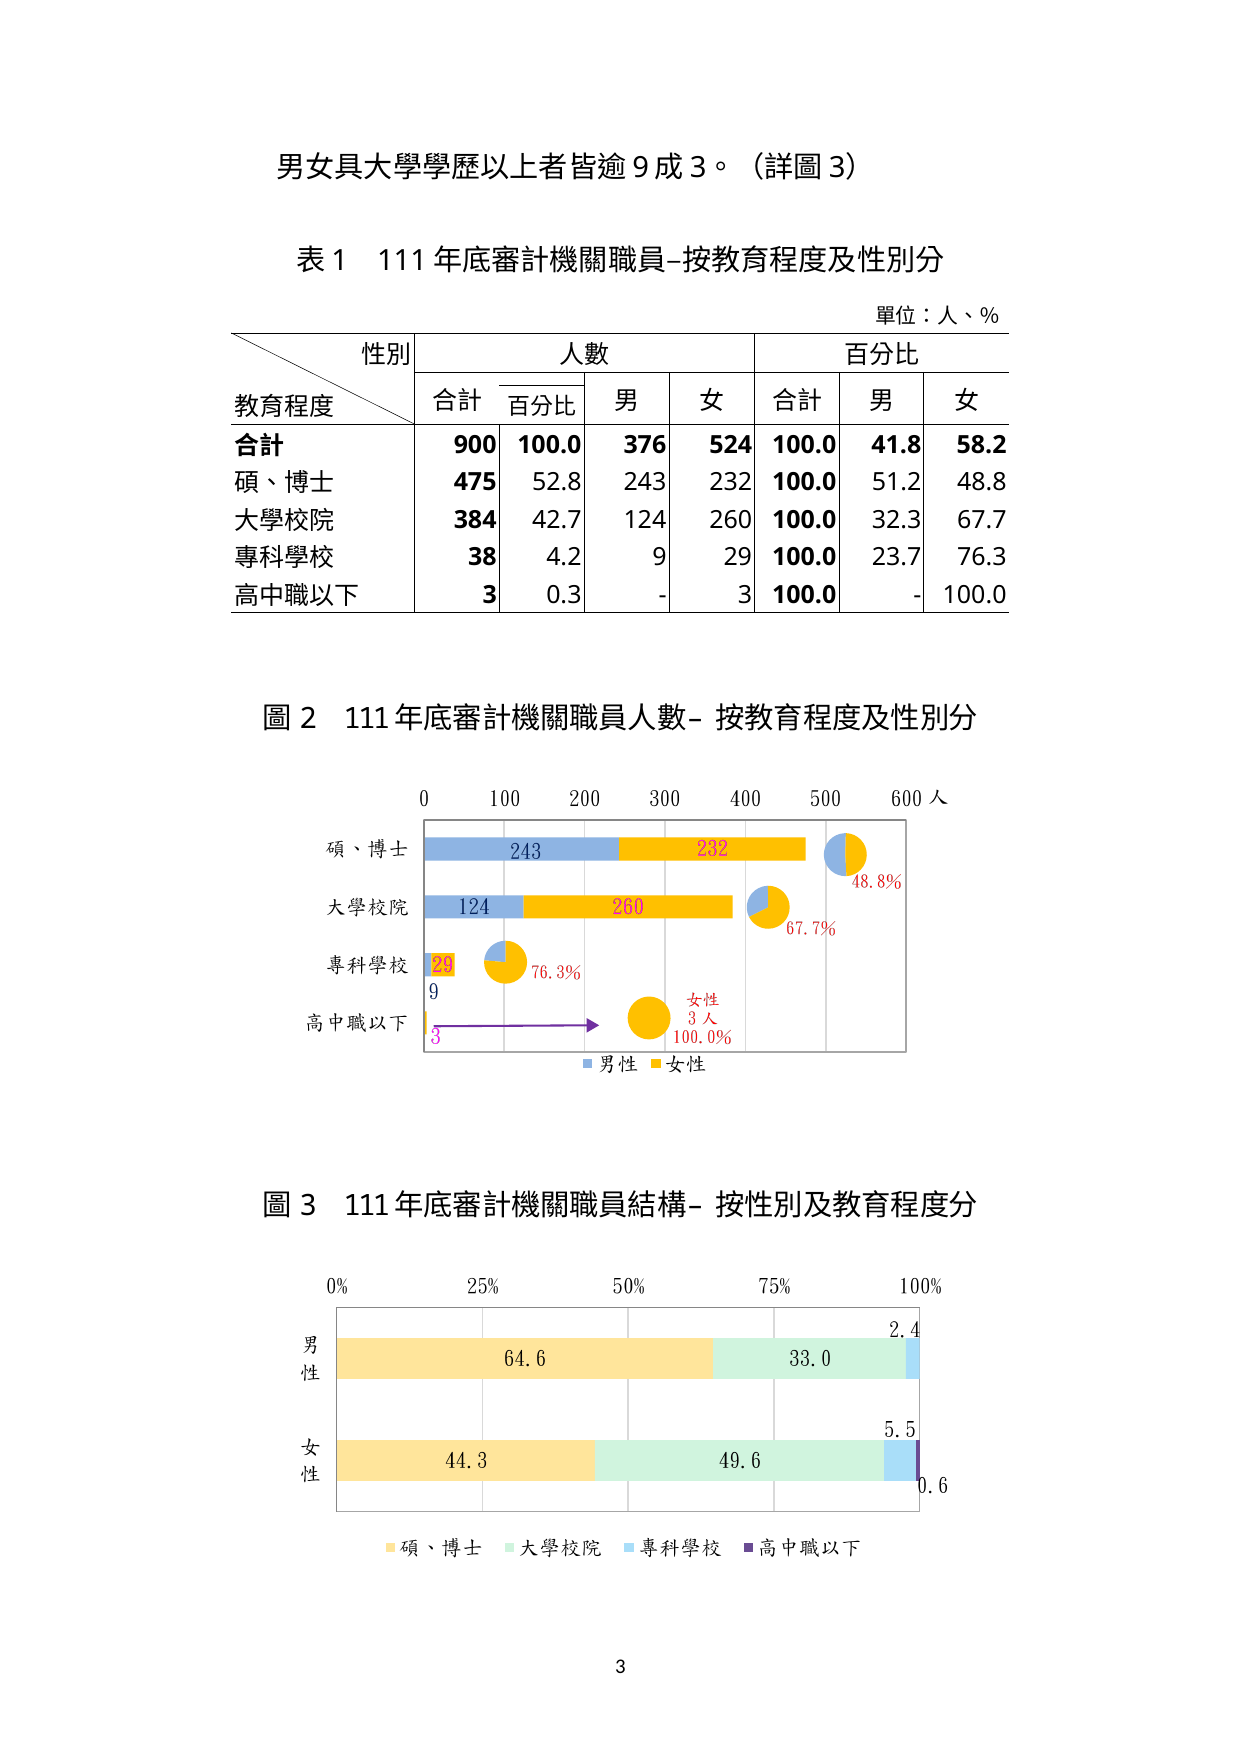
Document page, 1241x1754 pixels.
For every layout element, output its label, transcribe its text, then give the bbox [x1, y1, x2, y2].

table_cell 合計 [755, 373, 839, 424]
table_cell 合計 [231, 425, 414, 462]
table_cell 376 [585, 425, 669, 462]
table_cell [339, 385, 414, 423]
list 男女具大學學歷以上者皆逾9成3。（詳圖3） [276, 127, 1053, 202]
table_header 性別 [237, 334, 414, 372]
table_cell 0.3 [500, 575, 584, 612]
table_cell 100.0 [755, 462, 839, 500]
table_cell [231, 372, 333, 385]
table_cell 高中職以下 [231, 575, 414, 612]
table_cell 3 [415, 575, 499, 612]
table_cell 4.2 [500, 537, 584, 575]
table_cell 29 [670, 537, 754, 575]
table_cell 專科學校 [231, 537, 414, 575]
text 表1 111年底審計機關職員–按教育程度及性別分 [187, 221, 1053, 296]
text 單位：人、％ [187, 296, 1000, 333]
table_cell 碩、博士 [231, 462, 414, 500]
table_cell 42.7 [500, 500, 584, 537]
table_cell 合計 [415, 373, 499, 424]
table_cell 100.0 [755, 425, 839, 462]
table_cell 41.8 [840, 425, 923, 462]
table_cell 51.2 [840, 462, 923, 500]
table_cell 475 [415, 462, 499, 500]
table_cell 男 [585, 373, 669, 424]
table_cell 100.0 [755, 500, 839, 537]
table_cell 9 [585, 537, 669, 575]
table_cell 38 [415, 537, 499, 575]
table_header [231, 334, 307, 372]
table_cell 124 [585, 500, 669, 537]
table_cell - [585, 575, 669, 612]
table_cell 52.8 [500, 462, 584, 500]
table_cell 384 [415, 500, 499, 537]
table_cell 男 [840, 373, 923, 424]
table_cell 100.0 [500, 425, 584, 462]
table_cell 女 [924, 373, 1009, 424]
table_cell 100.0 [755, 575, 839, 612]
table_cell 百分比 [499, 386, 584, 424]
table_cell 23.7 [840, 537, 923, 575]
table_cell [313, 372, 414, 385]
table_cell 3 [670, 575, 754, 612]
table_cell 100.0 [755, 537, 839, 575]
table_cell 243 [585, 462, 669, 500]
table_cell 67.7 [924, 500, 1009, 537]
table_cell 76.3 [924, 537, 1009, 575]
table_cell 32.3 [840, 500, 923, 537]
table_cell 48.8 [924, 462, 1009, 500]
table_header 百分比 [755, 334, 1009, 372]
table_cell 900 [415, 425, 499, 462]
table_cell 大學校院 [231, 500, 414, 537]
table_cell 524 [670, 425, 754, 462]
table_header 人數 [415, 334, 754, 372]
table_cell 教育程度 [231, 385, 411, 424]
table_cell 260 [670, 500, 754, 537]
table_cell 100.0 [924, 575, 1009, 612]
table_cell 女 [670, 373, 754, 424]
table_cell 58.2 [924, 425, 1009, 462]
table_cell [499, 373, 584, 385]
table_cell 232 [670, 462, 754, 500]
table_cell - [840, 575, 923, 612]
